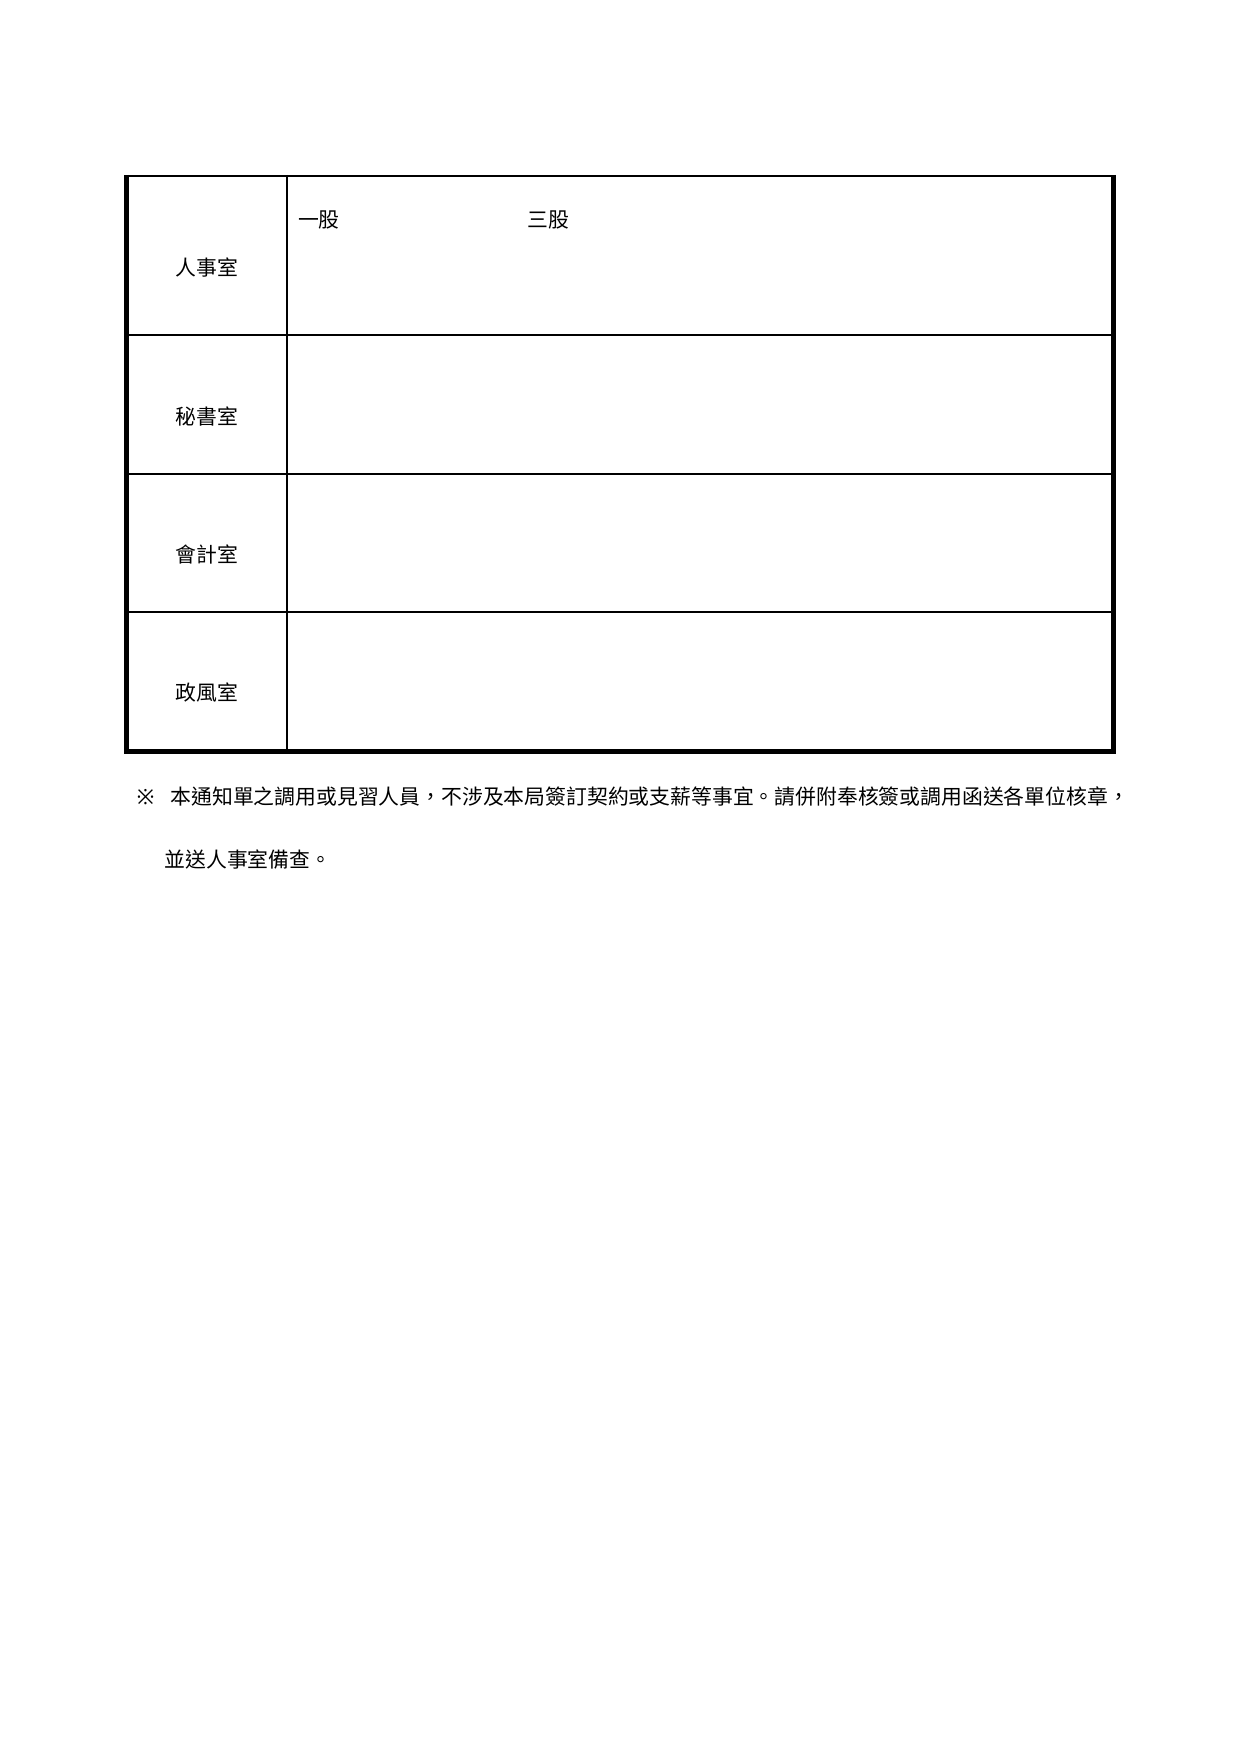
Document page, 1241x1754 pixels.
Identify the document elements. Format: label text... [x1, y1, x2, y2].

text ※ 本通知單之調用或見習人員，不涉及本局簽訂契約或支薪等事宜。請併附奉核簽或調用函送各單位核章，並送人事室備查。 [133, 754, 1122, 879]
table_cell 秘書室 [129, 336, 286, 473]
table_cell 會計室 [129, 475, 286, 611]
table_cell [288, 613, 1111, 749]
table_cell 政風室 [129, 613, 286, 749]
table_cell [288, 336, 1111, 473]
table_cell 人事室 [129, 177, 286, 334]
table_cell [288, 475, 1111, 611]
table_cell 一股 三股 [288, 177, 1111, 334]
